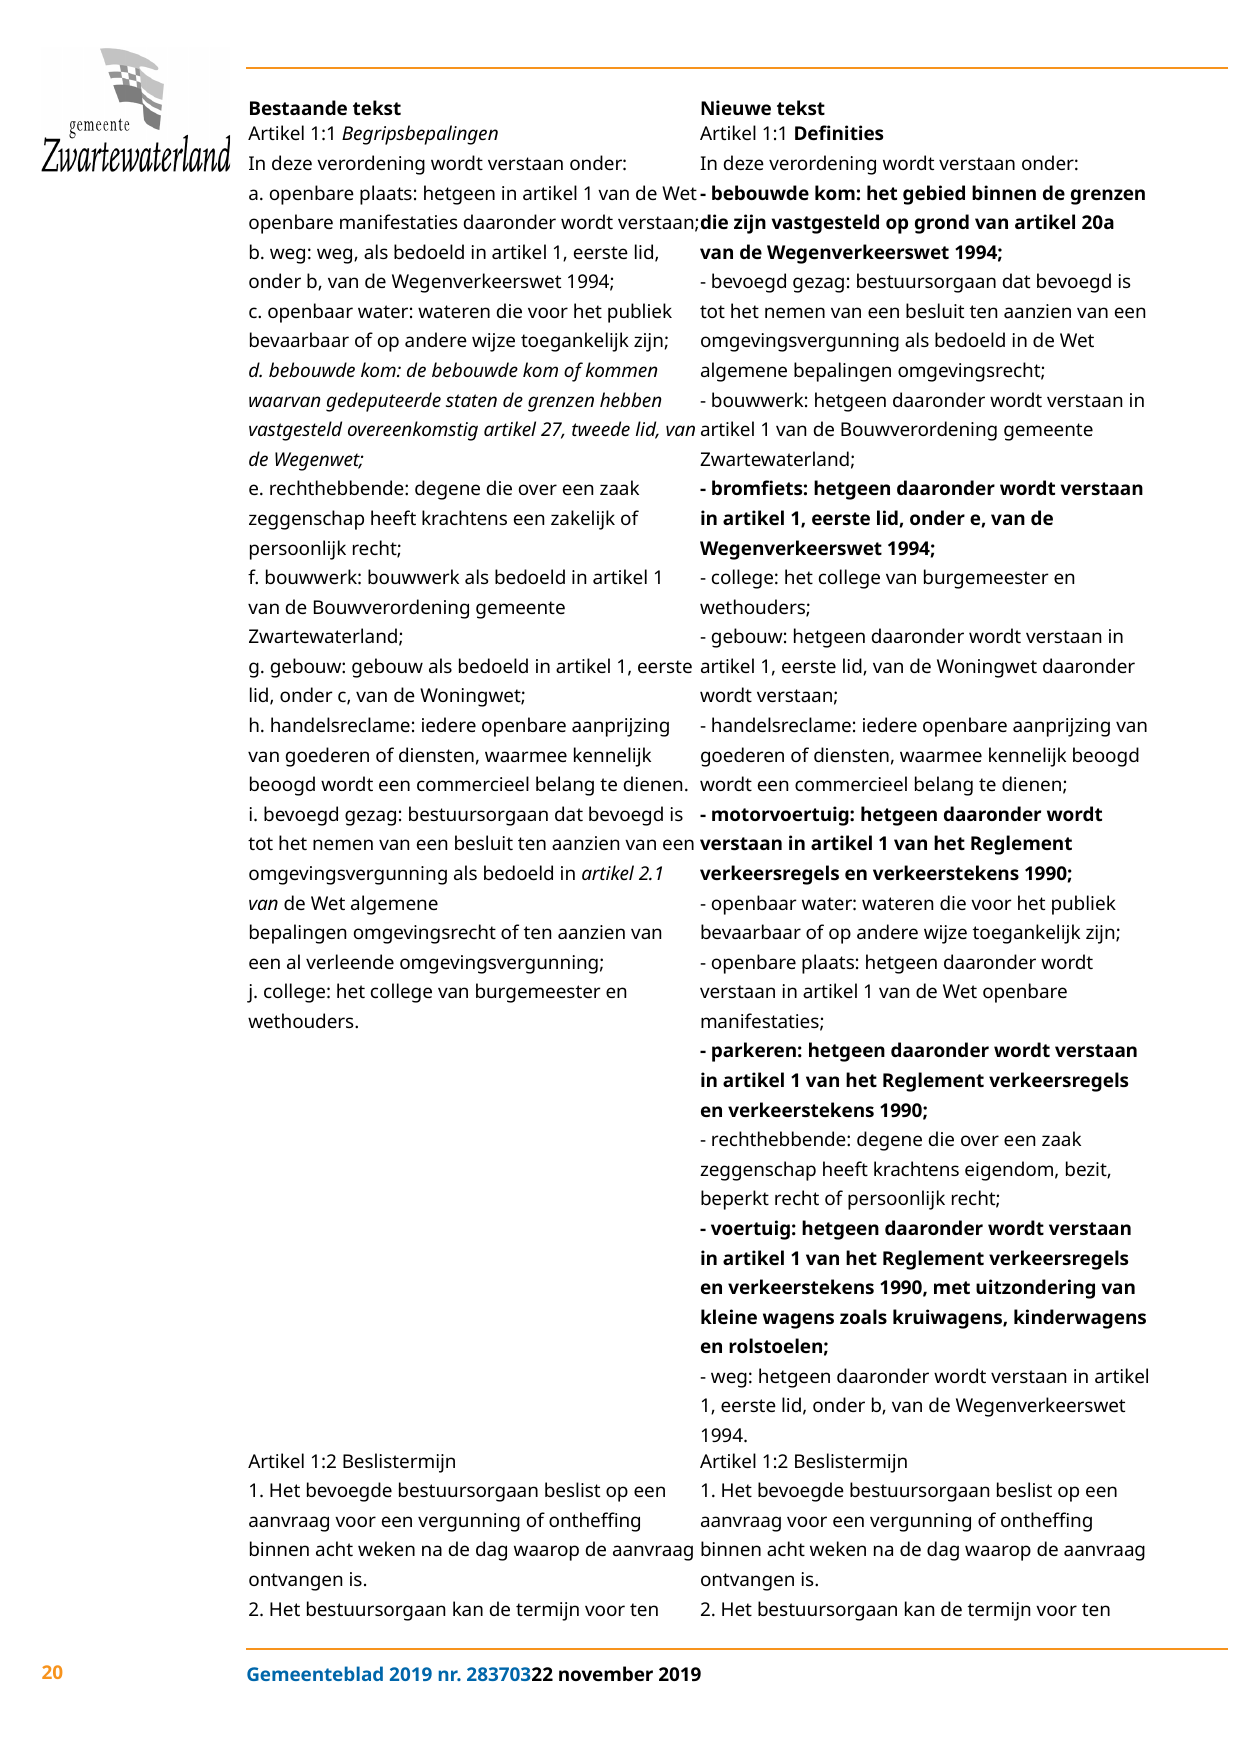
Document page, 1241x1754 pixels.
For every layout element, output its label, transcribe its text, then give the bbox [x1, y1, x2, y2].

table_cell Artikel 1:2 Beslistermijn 1. Het bevoegde bestuursorgaan beslist op een aanvraag voor een vergunning of ontheffing binnen acht weken na de dag waarop de aanvraag ontvangen is. 2. Het bestuursorgaan kan de termijn voor ten hoogste acht weken verlengen. 3. In afwijking van het tweede lid is artikel 3.9 van de Wet algemene bepalingen omgevingsrecht van toepassing indien beslist wordt op een aanvraag om een ontheffing als bedoeld in artikel 2:10, vierde lid, of een vergunning als bedoeld in artikel 2:11, of artikel 4:11. [248, 1448, 700, 1612]
picture [41, 47, 231, 172]
table_cell Artikel 1:1 Begripsbepalingen In deze verordening wordt verstaan onder: a. openbare plaats: hetgeen in artikel 1 van de Wet openbare manifestaties daaronder wordt verstaan; b. weg: weg, als bedoeld in artikel 1, eerste lid, onder b, van de Wegenverkeerswet 1994; c. openbaar water: wateren die voor het publiek bevaarbaar of op andere wijze toegankelijk zijn; d. bebouwde kom: de bebouwde kom of kommen waarvan gedeputeerde staten de grenzen hebben vastgesteld overeenkomstig artikel 27, tweede lid, van de Wegenwet; e. rechthebbende: degene die over een zaak zeggenschap heeft krachtens een zakelijk of persoonlijk recht; f. bouwwerk: bouwwerk als bedoeld in artikel 1 van de Bouwverordening gemeente Zwartewaterland; g. gebouw: gebouw als bedoeld in artikel 1, eerste lid, onder c, van de Woningwet; h. handelsreclame: iedere openbare aanprijzing van goederen of diensten, waarmee kennelijk beoogd wordt een commercieel belang te dienen. i. bevoegd gezag: bestuursorgaan dat bevoegd is tot het nemen van een besluit ten aanzien van een omgevingsvergunning als bedoeld in artikel 2.1 van de Wet algemene bepalingen omgevingsrecht of ten aanzien van een al verleende omgevingsvergunning; j. college: het college van burgemeester en wethouders. [248, 121, 700, 1448]
table_cell Artikel 1:1 Definities In deze verordening wordt verstaan onder: - bebouwde kom: het gebied binnen de grenzen die zijn vastgesteld op grond van artikel 20a van de Wegenverkeerswet 1994; - bevoegd gezag: bestuursorgaan dat bevoegd is tot het nemen van een besluit ten aanzien van een omgevingsvergunning als bedoeld in de Wet algemene bepalingen omgevingsrecht; - bouwwerk: hetgeen daaronder wordt verstaan in artikel 1 van de Bouwverordening gemeente Zwartewaterland; - bromfiets: hetgeen daaronder wordt verstaan in artikel 1, eerste lid, onder e, van de Wegenverkeerswet 1994; - college: het college van burgemeester en wethouders; - gebouw: hetgeen daaronder wordt verstaan in artikel 1, eerste lid, van de Woningwet daaronder wordt verstaan; - handelsreclame: iedere openbare aanprijzing van goederen of diensten, waarmee kennelijk beoogd wordt een commercieel belang te dienen; - motorvoertuig: hetgeen daaronder wordt verstaan in artikel 1 van het Reglement verkeersregels en verkeerstekens 1990; - openbaar water: wateren die voor het publiek bevaarbaar of op andere wijze toegankelijk zijn; - openbare plaats: hetgeen daaronder wordt verstaan in artikel 1 van de Wet openbare manifestaties; - parkeren: hetgeen daaronder wordt verstaan in artikel 1 van het Reglement verkeersregels en verkeerstekens 1990; - rechthebbende: degene die over een zaak zeggenschap heeft krachtens eigendom, bezit, beperkt recht of persoonlijk recht; - voertuig: hetgeen daaronder wordt verstaan in artikel 1 van het Reglement verkeersregels en verkeerstekens 1990, met uitzondering van kleine wagens zoals kruiwagens, kinderwagens en rolstoelen; - weg: hetgeen daaronder wordt verstaan in artikel 1, eerste lid, onder b, van de Wegenverkeerswet 1994. [700, 121, 1152, 1448]
table_header Nieuwe tekst [700, 95, 1152, 121]
table_header Bestaande tekst [248, 95, 700, 121]
table_cell Artikel 1:2 Beslistermijn 1. Het bevoegde bestuursorgaan beslist op een aanvraag voor een vergunning of ontheffing binnen acht weken na de dag waarop de aanvraag ontvangen is. 2. Het bestuursorgaan kan de termijn voor ten hoogste acht weken verlengen. 3. In afwijking van het tweede lid is artikel 3.9 van de Wet algemene bepalingen omgevingsrecht van toepassing indien beslist wordt op een aanvraag om een ontheffing als bedoeld in artikel 2:10, vierde lid, of een vergunning als bedoeld in artikel 2:11, tweede lid, of artikel 4:11. [700, 1448, 1152, 1612]
